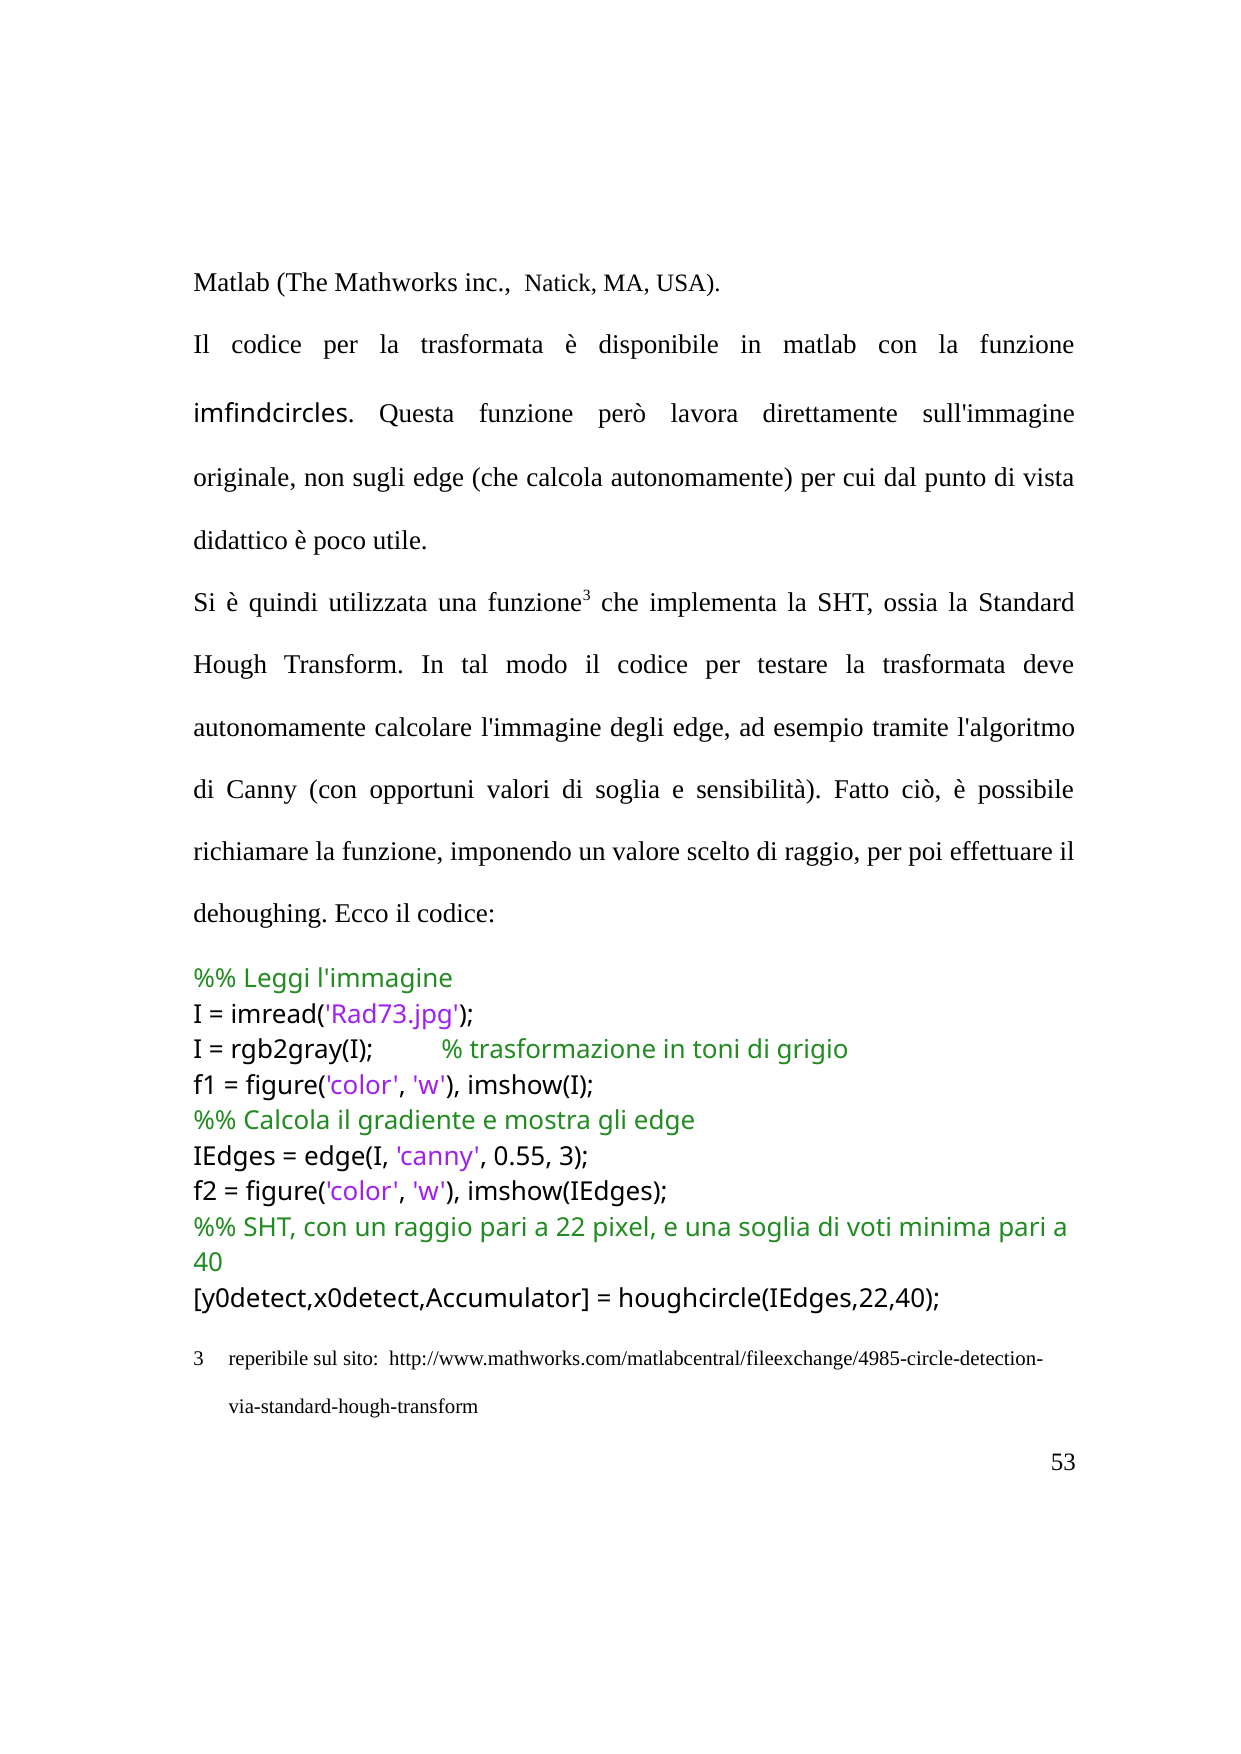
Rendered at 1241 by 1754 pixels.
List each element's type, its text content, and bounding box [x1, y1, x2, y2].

text f1 = figure('color', 'w'), imshow(I); [193, 1066, 1075, 1102]
text I = rgb2gray(I); % trasformazione in toni di grigio [193, 1031, 1075, 1066]
text f2 = figure('color', 'w'), imshow(IEdges); [193, 1173, 1075, 1208]
text %% Leggi l'immagine [193, 960, 1075, 995]
text [y0detect,x0detect,Accumulator] = houghcircle(IEdges,22,40); [193, 1279, 1075, 1315]
text Matlab (The Mathworks inc., Natick, MA, USA). [193, 266, 1075, 297]
text %% SHT, con un raggio pari a 22 pixel, e una soglia di voti minima pari a 40 [193, 1208, 1075, 1279]
text I = imread('Rad73.jpg'); [193, 995, 1075, 1031]
text Si è quindi utilizzata una funzione che implementa la SHT, ossia la Standard Hough Transform. In tal modo il codice per testare la trasformata deve autonomamente calcolare l'immagine degli edge, ad esempio tramite l'algoritmo di Canny (con opportuni valori di soglia e sensibilità). Fatto ciò, è possibile richiamare la funzione, imponendo un valore scelto di raggio, per poi effettuare il dehoughing. Ecco il codice: [193, 586, 1075, 929]
text %% Calcola il gradiente e mostra gli edge [193, 1102, 1075, 1137]
text IEdges = edge(I, 'canny', 0.55, 3); [193, 1137, 1075, 1173]
text reperibile sul sito: http://www.mathworks.com/matlabcentral/fileexchange/4985-circle-detection-via-standard-hough-transform [193, 1346, 1075, 1418]
text Il codice per la trasformata è disponibile in matlab con la funzione imfindcircles. Questa funzione però lavora direttamente sull'immagine originale, non sugli edge (che calcola autonomamente) per cui dal punto di vista didattico è poco utile. [193, 328, 1075, 555]
